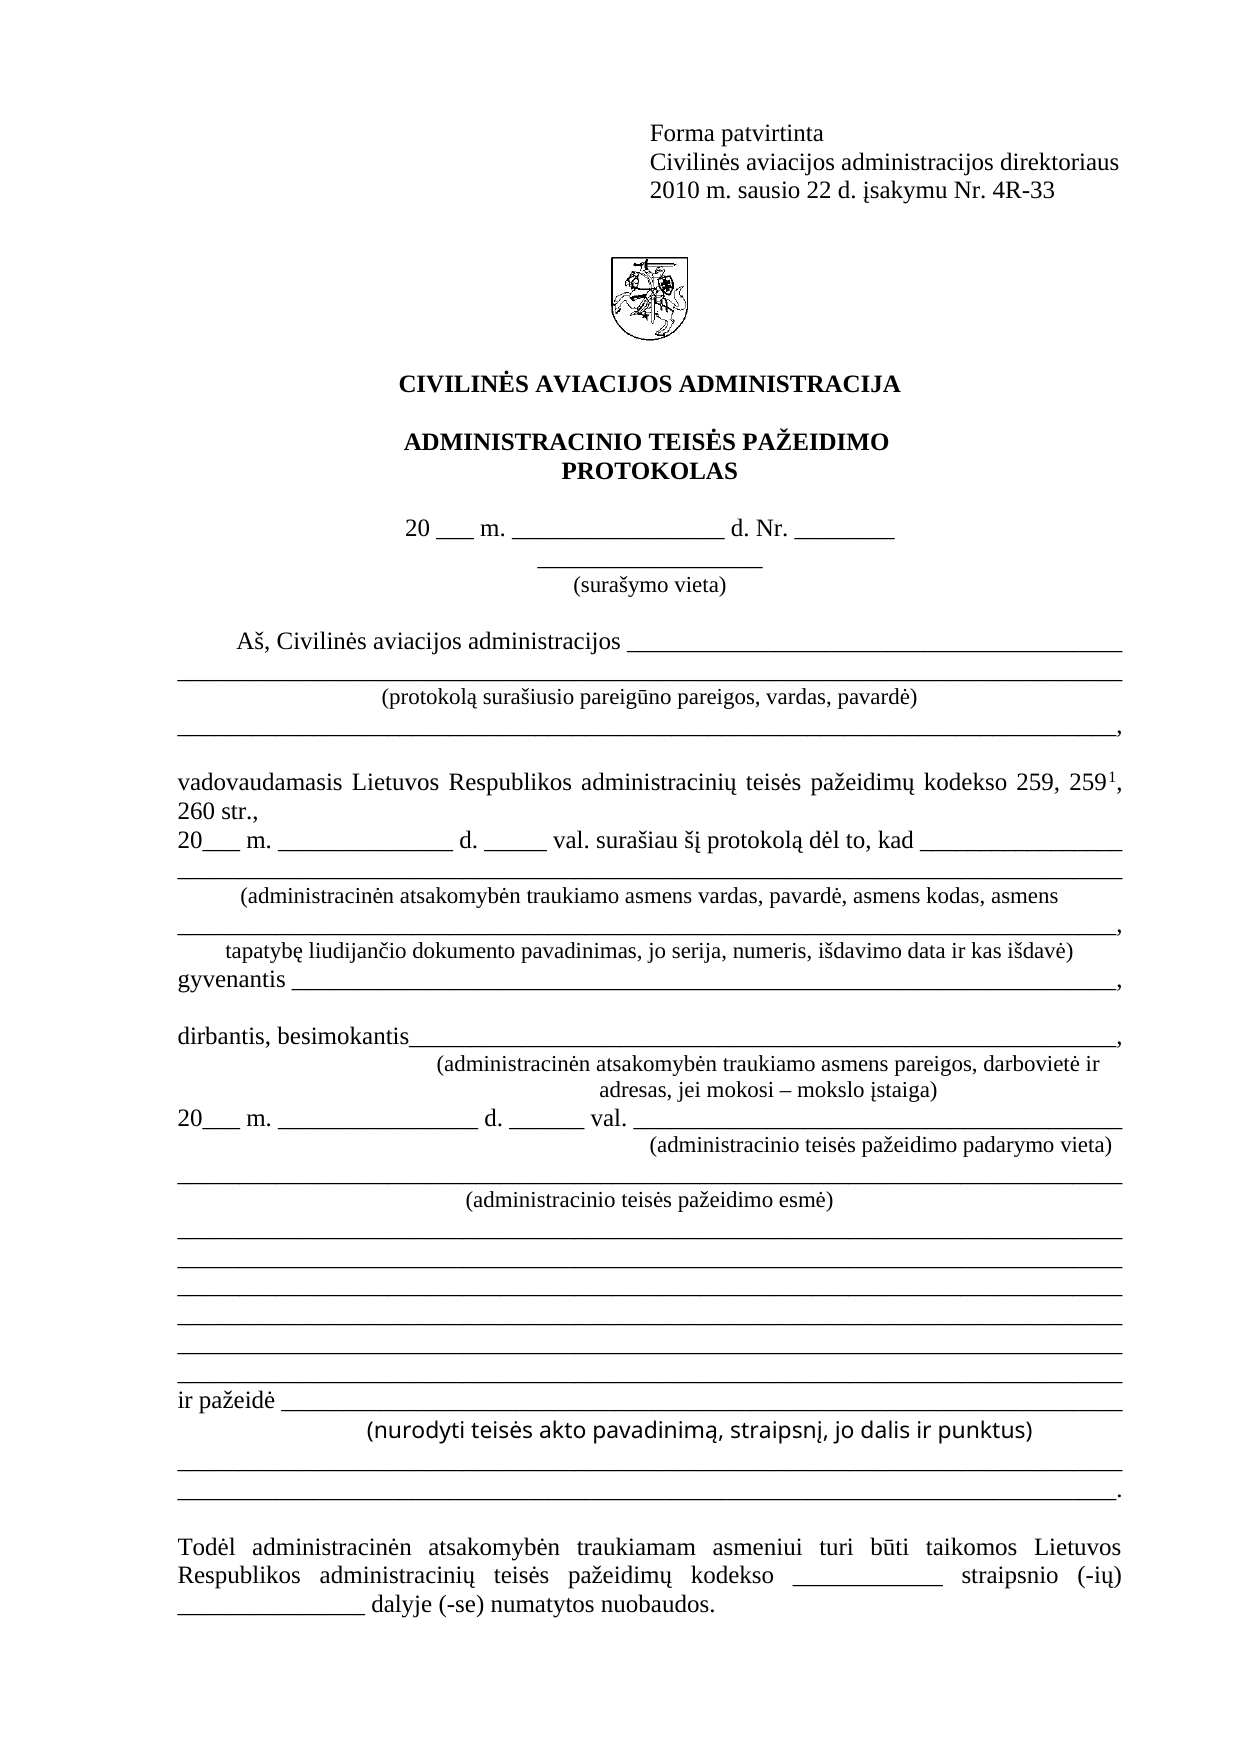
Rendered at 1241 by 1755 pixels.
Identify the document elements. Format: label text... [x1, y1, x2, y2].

text dirbantis, besimokantis , [177, 1021, 1122, 1050]
text _ [177, 655, 1122, 680]
text Forma patvirtinta [649, 118, 1122, 147]
text _ [177, 853, 1122, 878]
text _ [177, 1357, 1122, 1382]
text ir pažeidė [177, 1385, 1122, 1414]
text (herbas) [177, 233, 1122, 341]
text _ [177, 1445, 1122, 1470]
text __________________ [177, 542, 1122, 571]
text Todėl administracinėn atsakomybėn traukiamam asmeniui turi būti taikomos Lietuvos Respublikos administracinių teisės pažeidimų kodekso ____________ straipsnio (-ių) _______________ dalyje (-se) numatytos nuobaudos. [177, 1532, 1122, 1618]
text (administracinio teisės pažeidimo padarymo vieta) [640, 1131, 1122, 1158]
text 2010 m. sausio 22 d. įsakymu Nr. 4R-33 [649, 176, 1122, 204]
text (nurodyti teisės akto pavadinimą, straipsnį, jo dalis ir punktus) [277, 1414, 1122, 1445]
text Civilinės aviacijos administracijos direktoriaus [649, 147, 1122, 176]
text _ [177, 1158, 1122, 1183]
text (surašymo vieta) [177, 571, 1122, 597]
text gyvenantis , [177, 964, 1122, 992]
text 20___ m. ______________ d. _____ val. surašiau šį protokolą dėl to, kad [177, 825, 1122, 853]
text PROTOKOLAS [177, 456, 1122, 484]
text _ [177, 1328, 1122, 1353]
text _ , [177, 909, 1122, 937]
text 20 ___ m. _________________ d. Nr. ________ [177, 513, 1122, 542]
text Aš, Civilinės aviacijos administracijos [177, 626, 1122, 655]
text _ [177, 1213, 1122, 1238]
text (administracinėn atsakomybėn traukiamo asmens vardas, pavardė, asmens kodas, asmens [177, 882, 1122, 909]
text tapatybę liudijančio dokumento pavadinimas, jo serija, numeris, išdavimo data ir kas išdavė) [177, 937, 1122, 964]
text CIVILINĖS AVIACIJOS ADMINISTRACIJA [177, 369, 1122, 398]
text (administracinėn atsakomybėn traukiamo asmens pareigos, darbovietė ir adresas, jei mokosi – mokslo įstaiga) [415, 1050, 1122, 1103]
text _ [177, 1299, 1122, 1324]
text (administracinio teisės pažeidimo esmė) [177, 1187, 1122, 1213]
text _ . [177, 1474, 1122, 1503]
text vadovaudamasis Lietuvos Respublikos administracinių teisės pažeidimų kodekso 259, 2591, 260 str., [177, 767, 1122, 825]
text (protokolą surašiusio pareigūno pareigos, vardas, pavardė) [177, 683, 1122, 710]
text 20___ m. ________________ d. ______ val. [177, 1103, 1122, 1131]
text _ [177, 1242, 1122, 1267]
text ADMINISTRACINIO TEISĖS PAŽEIDIMO [177, 427, 1122, 456]
text _ , [177, 710, 1122, 738]
text _ [177, 1270, 1122, 1295]
